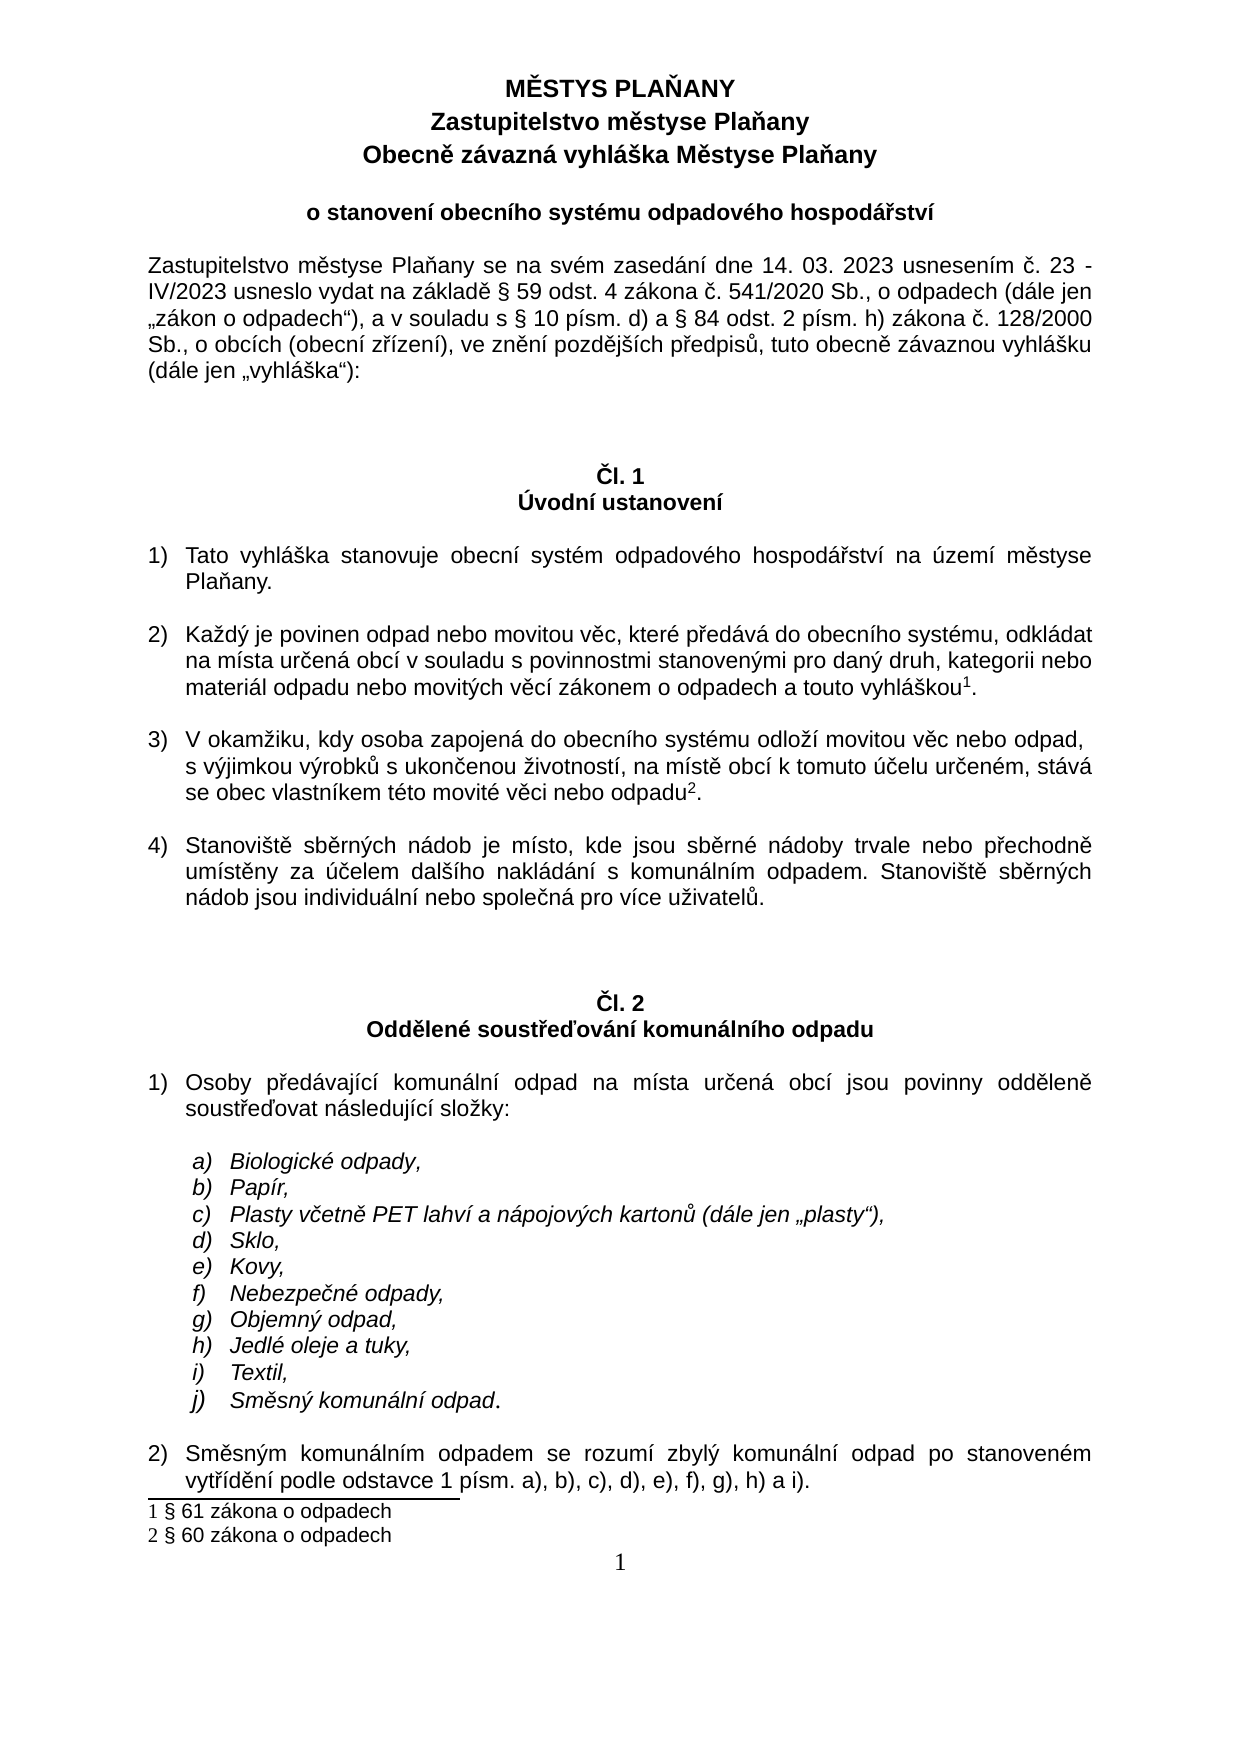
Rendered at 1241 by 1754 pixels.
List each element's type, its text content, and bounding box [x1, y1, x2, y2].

list Nebezpečné odpady, [192, 1280, 1092, 1306]
text Čl. 1 [148, 463, 1092, 489]
list Tato vyhláška stanovuje obecní systém odpadového hospodářství na území městyse Plaňany. [148, 542, 1092, 594]
list Plasty včetně PET lahví a nápojových kartonů (dále jen „plasty“), [192, 1201, 1092, 1227]
list § 61 zákona o odpadech [148, 1499, 1092, 1523]
list Jedlé oleje a tuky, [192, 1332, 1092, 1359]
list Směsný komunální odpad. [192, 1385, 1092, 1414]
text MĚSTYS PLAŇANY [148, 74, 1092, 102]
list Textil, [192, 1359, 1092, 1385]
list § 60 zákona o odpadech [148, 1523, 1092, 1547]
text Zastupitelstvo městyse Plaňany se na svém zasedání dne 14. 03. 2023 usnesením č. 23 - IV/2023 usneslo vydat na základě § 59 odst. 4 zákona č. 541/2020 Sb., o odpadech (dále jen „zákon o odpadech“), a v souladu s § 10 písm. d) a § 84 odst. 2 písm. h) zákona č. 128/2000 Sb., o obcích (obecní zřízení), ve znění pozdějších předpisů, tuto obecně závaznou vyhlášku (dále jen „vyhláška“): [148, 252, 1092, 384]
list Papír, [192, 1174, 1092, 1201]
list Směsným komunálním odpadem se rozumí zbylý komunální odpad po stanoveném vytřídění podle odstavce 1 písm. a), b), c), d), e), f), g), h) a i). [148, 1440, 1092, 1493]
list Stanoviště sběrných nádob je místo, kde jsou sběrné nádoby trvale nebo přechodně umístěny za účelem dalšího nakládání s komunálním odpadem. Stanoviště sběrných nádob jsou individuální nebo společná pro více uživatelů. [148, 832, 1092, 911]
text Obecně závazná vyhláška Městyse Plaňany [148, 140, 1092, 168]
list Biologické odpady, [192, 1148, 1092, 1174]
list Sklo, [192, 1227, 1092, 1253]
text Čl. 2 [148, 990, 1092, 1016]
list Kovy, [192, 1253, 1092, 1280]
list V okamžiku, kdy osoba zapojená do obecního systému odloží movitou věc nebo odpad, s výjimkou výrobků s ukončenou životností, na místě obcí k tomuto účelu určeném, stává se obec vlastníkem této movité věci nebo odpadu. [148, 726, 1092, 805]
list Objemný odpad, [192, 1306, 1092, 1332]
text o stanovení obecního systému odpadového hospodářství [148, 199, 1092, 226]
text Zastupitelstvo městyse Plaňany [148, 107, 1092, 136]
list Osoby předávající komunální odpad na místa určená obcí jsou povinny odděleně soustřeďovat následující složky: [148, 1069, 1092, 1122]
subtitle Úvodní ustanovení [148, 489, 1092, 515]
text Oddělené soustřeďování komunálního odpadu [148, 1016, 1092, 1042]
list Každý je povinen odpad nebo movitou věc, které předává do obecního systému, odkládat na místa určená obcí v souladu s povinnostmi stanovenými pro daný druh, kategorii nebo materiál odpadu nebo movitých věcí zákonem o odpadech a touto vyhláškou. [148, 621, 1092, 700]
